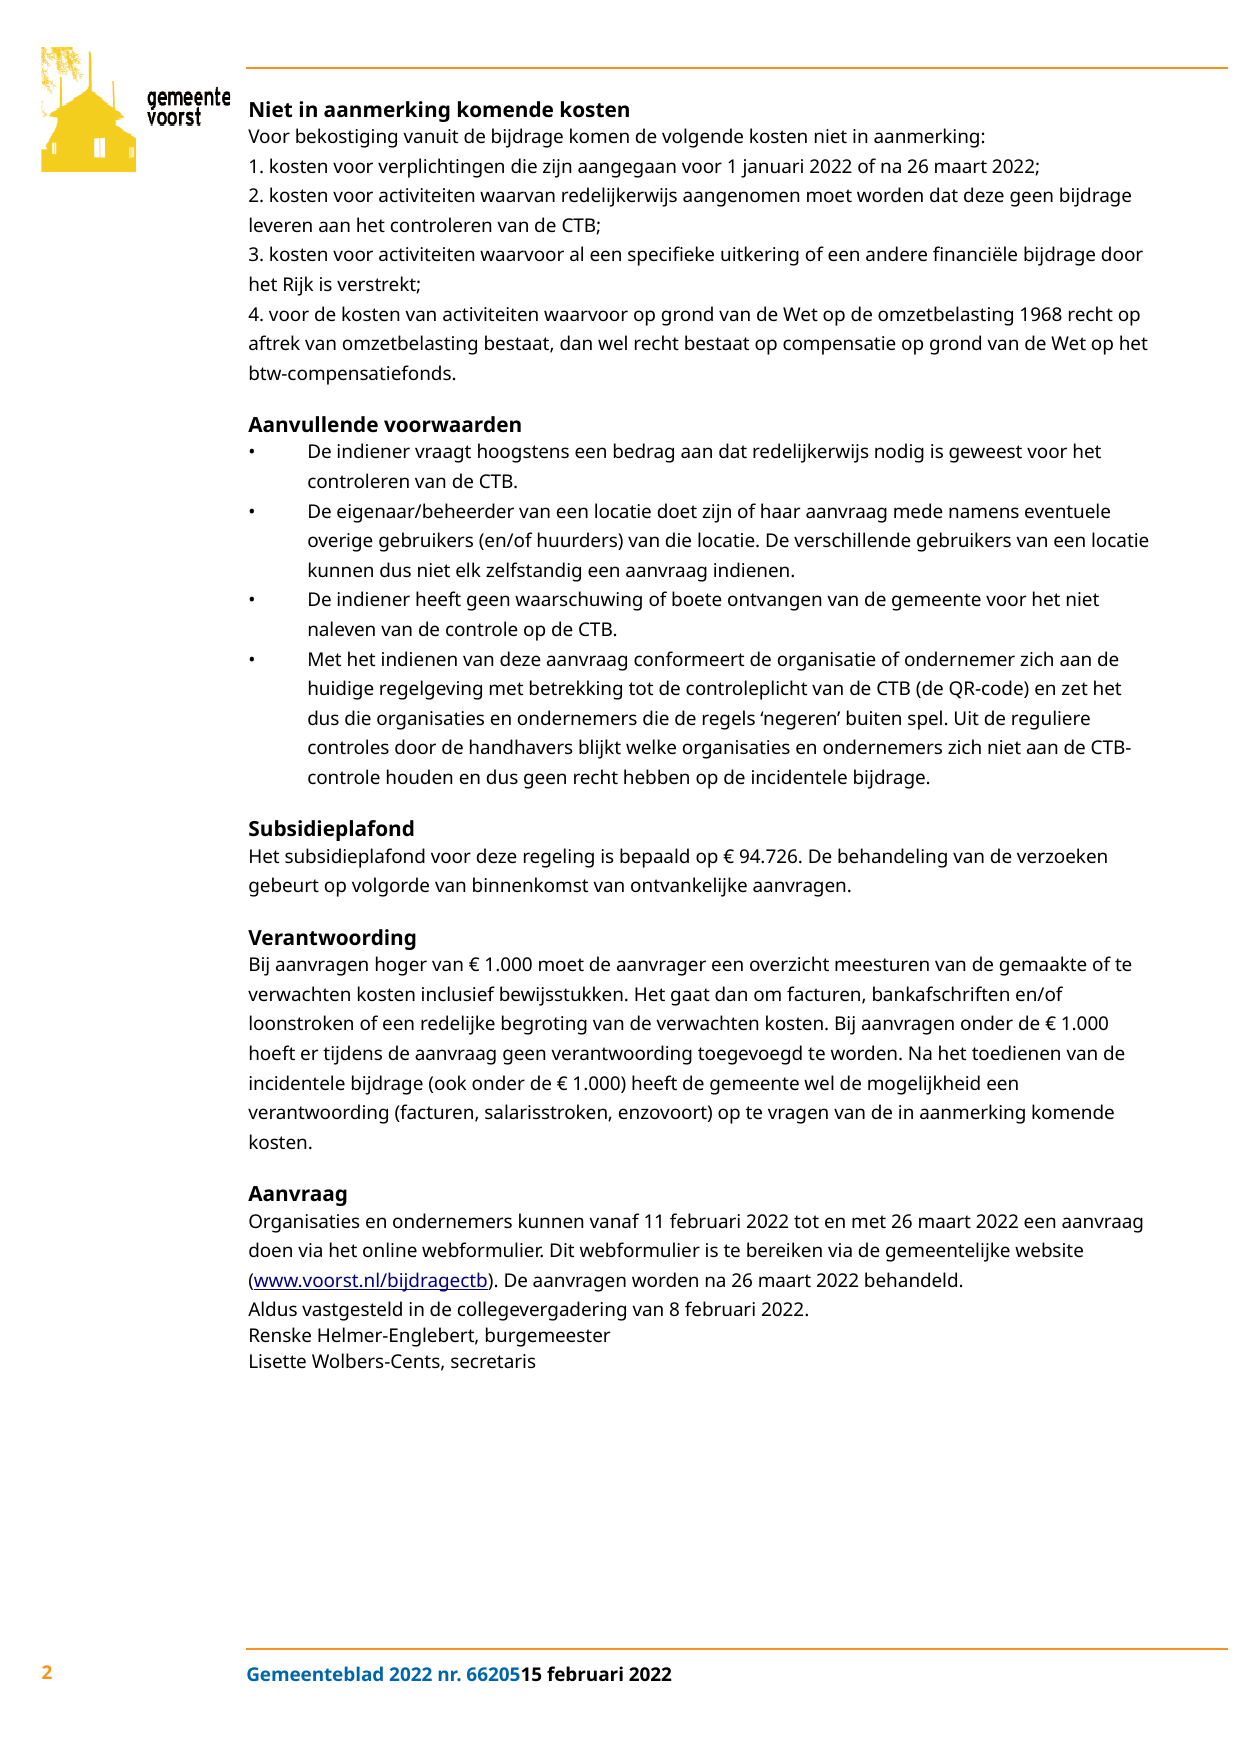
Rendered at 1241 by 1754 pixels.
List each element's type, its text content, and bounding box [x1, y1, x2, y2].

text Lisette Wolbers-Cents, secretaris [248, 1348, 1152, 1374]
picture [41, 47, 231, 172]
text Voor bekostiging vanuit de bijdrage komen de volgende kosten niet in aanmerking: [248, 123, 1152, 149]
text Aanvullende voorwaarden [248, 410, 1152, 439]
text Bij aanvragen hoger van € 1.000 moet de aanvrager een overzicht meesturen van de gemaakte of te verwachten kosten inclusief bewijsstukken. Het gaat dan om facturen, bankafschriften en/of loonstroken of een redelijke begroting van de verwachten kosten. Bij aanvragen onder de € 1.000 hoeft er tijdens de aanvraag geen verantwoording toegevoegd te worden. Na het toedienen van de incidentele bijdrage (ook onder de € 1.000) heeft de gemeente wel de mogelijkheid een verantwoording (facturen, salarisstroken, enzovoort) op te vragen van de in aanmerking komende kosten. [248, 951, 1152, 1155]
list Met het indienen van deze aanvraag conformeert de organisatie of ondernemer zich aan de huidige regelgeving met betrekking tot de controleplicht van de CTB (de QR-code) en zet het dus die organisaties en ondernemers die de regels ‘negeren’ buiten spel. Uit de reguliere controles door de handhavers blijkt welke organisaties en ondernemers zich niet aan de CTB-controle houden en dus geen recht hebben op de incidentele bijdrage. [248, 646, 1152, 790]
list De indiener vraagt hoogstens een bedrag aan dat redelijkerwijs nodig is geweest voor het controleren van de CTB. [248, 439, 1152, 494]
text Organisaties en ondernemers kunnen vanaf 11 februari 2022 tot en met 26 maart 2022 een aanvraag doen via het online webformulier. Dit webformulier is te bereiken via de gemeentelijke website (www.voorst.nl/bijdragectb). De aanvragen worden na 26 maart 2022 behandeld. [248, 1208, 1152, 1293]
list De eigenaar/beheerder van een locatie doet zijn of haar aanvraag mede namens eventuele overige gebruikers (en/of huurders) van die locatie. De verschillende gebruikers van een locatie kunnen dus niet elk zelfstandig een aanvraag indienen. [248, 498, 1152, 583]
text Het subsidieplafond voor deze regeling is bepaald op € 94.726. De behandeling van de verzoeken gebeurt op volgorde van binnenkomst van ontvankelijke aanvragen. [248, 843, 1152, 898]
text 1. kosten voor verplichtingen die zijn aangegaan voor 1 januari 2022 of na 26 maart 2022; [248, 153, 1152, 178]
text 4. voor de kosten van activiteiten waarvoor op grond van de Wet op de omzetbelasting 1968 recht op aftrek van omzetbelasting bestaat, dan wel recht bestaat op compensatie op grond van de Wet op het btw-compensatiefonds. [248, 301, 1152, 386]
text Niet in aanmerking komende kosten [248, 95, 1152, 123]
list De indiener heeft geen waarschuwing of boete ontvangen van de gemeente voor het niet naleven van de controle op de CTB. [248, 587, 1152, 642]
text Aldus vastgesteld in de collegevergadering van 8 februari 2022. [248, 1297, 1152, 1322]
text 2. kosten voor activiteiten waarvan redelijkerwijs aangenomen moet worden dat deze geen bijdrage leveren aan het controleren van de CTB; [248, 182, 1152, 238]
text Verantwoording [248, 923, 1152, 951]
text Renske Helmer-Englebert, burgemeester [248, 1322, 1152, 1348]
text Aanvraag [248, 1179, 1152, 1208]
text Subsidieplafond [248, 814, 1152, 843]
text 3. kosten voor activiteiten waarvoor al een specifieke uitkering of een andere financiële bijdrage door het Rijk is verstrekt; [248, 242, 1152, 297]
